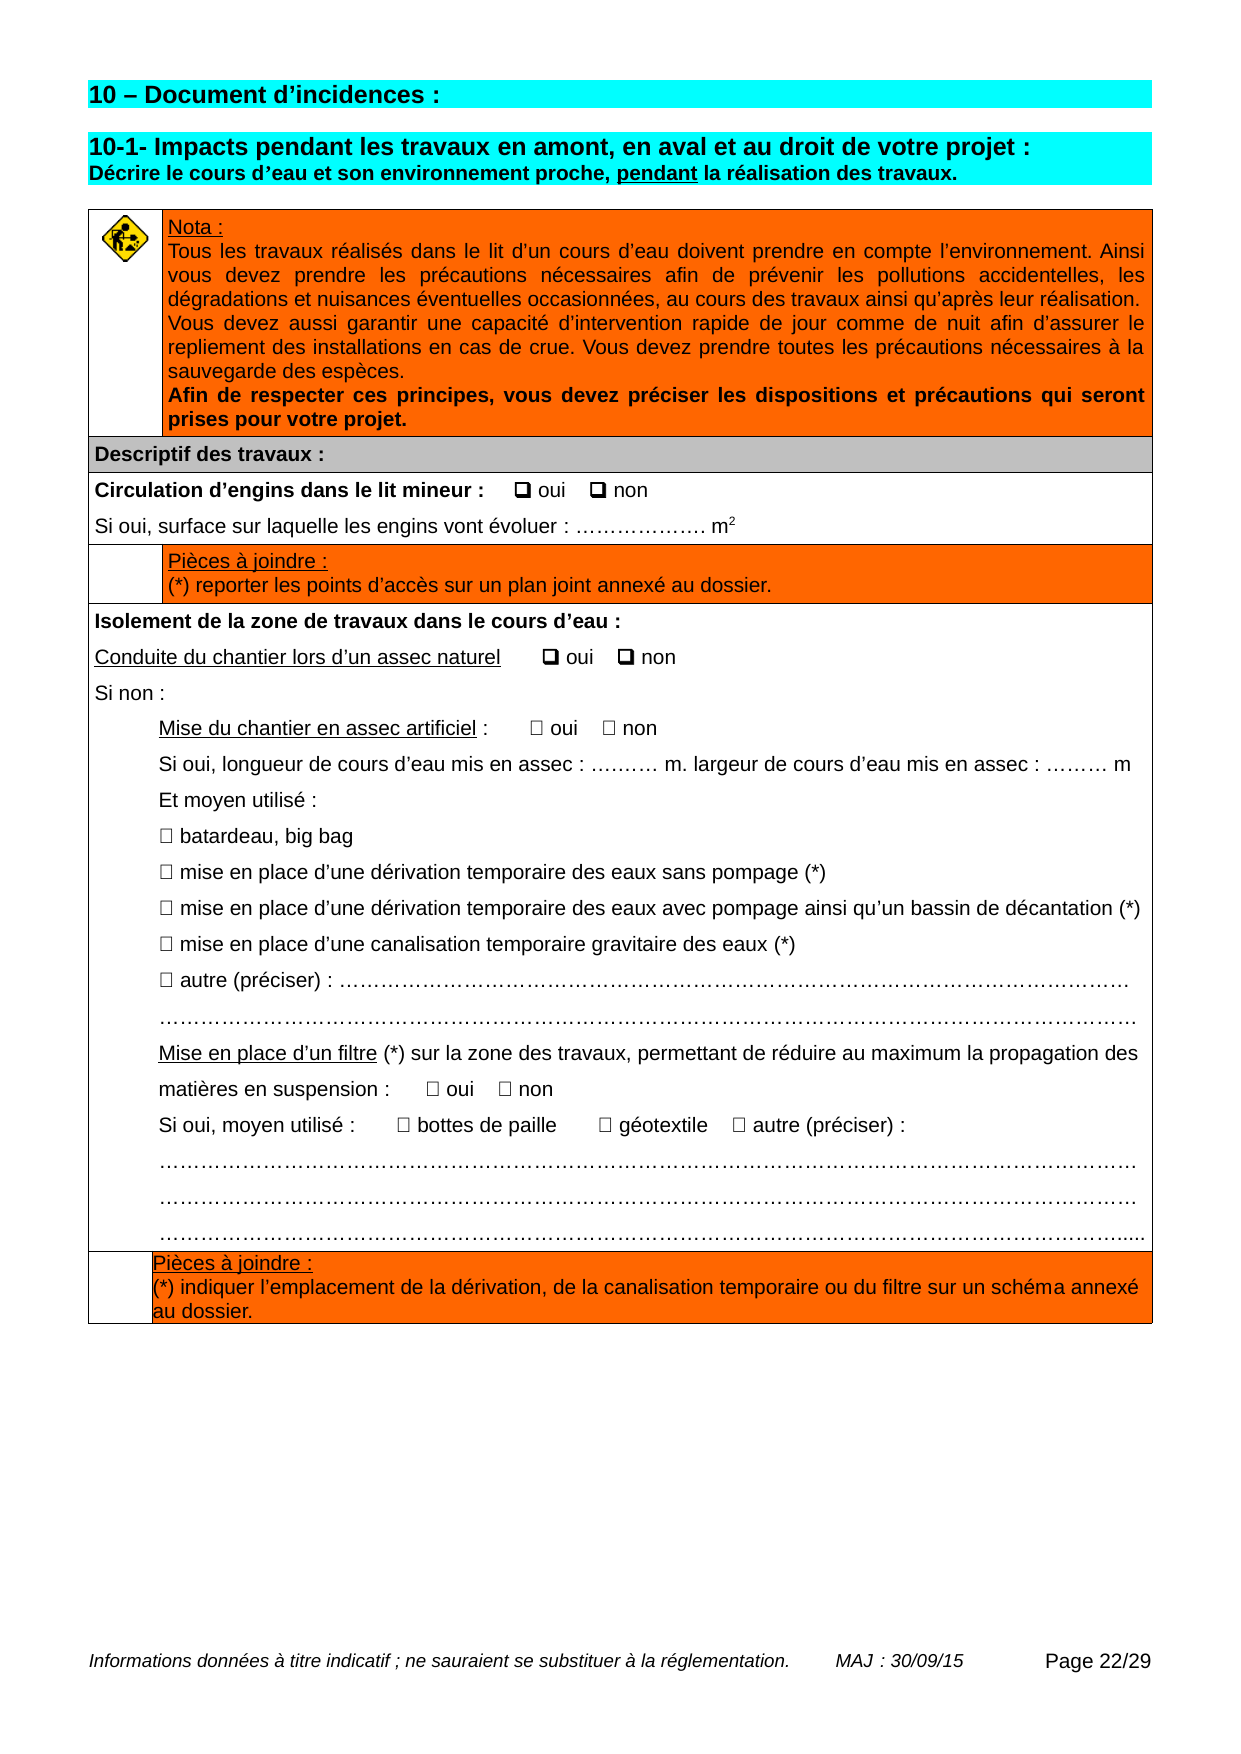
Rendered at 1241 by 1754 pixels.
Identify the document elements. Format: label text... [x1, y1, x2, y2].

table_cell [89, 711, 152, 1251]
table_cell Mise du chantier en assec artificiel :  oui  non Si oui, longueur de cours d’eau mis en assec : ….…… m. largeur de cours d’eau mis en assec : ……… m Et moyen utilisé :  batardeau, big bag  mise en place d’une dérivation temporaire des eaux sans pompage (*)  mise en place d’une dérivation temporaire des eaux avec pompage ainsi qu’un bassin de décantation (*)  mise en place d’une canalisation temporaire gravitaire des eaux (*)  autre (préciser) : …………………………………………………………………………………………………… …………………………………………………………………………………………………………………………… Mise en place d’un filtre (*) sur la zone des travaux, permettant de réduire au maximum la propagation des matières en suspension :  oui  non Si oui, moyen utilisé :  bottes de paille  géotextile  autre (préciser) : ………………………………………………………………………………………………………………………………………………………………………………………………………………………………………………………… …………………………………………………………………………………………………………………………..... [153, 711, 1152, 1251]
picture [102, 215, 149, 262]
table_cell Circulation d’engins dans le lit mineur :  oui  non Si oui, surface sur laquelle les engins vont évoluer : ………………. m2 [89, 473, 1152, 543]
table_cell Pièces à joindre : (*) reporter les points d’accès sur un plan joint annexé au dossier. [163, 545, 1152, 603]
table_cell [89, 1252, 152, 1323]
text 10-1- Impacts pendant les travaux en amont, en aval et au droit de votre projet : [88, 132, 1152, 161]
table_header Nota : Tous les travaux réalisés dans le lit d’un cours d’eau doivent prendre en compte l’environnement. Ainsi vous devez prendre les précautions nécessaires afin de prévenir les pollutions accidentelles, les dégradations et nuisances éventuelles occasionnées, au cours des travaux ainsi qu’après leur réalisation. Vous devez aussi garantir une capacité d’intervention rapide de jour comme de nuit afin d’assurer le repliement des installations en cas de crue. Vous devez prendre toutes les précautions nécessaires à la sauvegarde des espèces. Afin de respecter ces principes, vous devez préciser les dispositions et précautions qui seront prises pour votre projet. [163, 210, 1152, 436]
table_header [89, 210, 162, 436]
table_cell Descriptif des travaux : [89, 437, 1152, 472]
text 10 – Document d’incidences : [88, 80, 1152, 108]
table_cell [89, 545, 162, 603]
text Décrire le cours d’eau et son environnement proche, pendant la réalisation des travaux. [88, 161, 1152, 185]
table_cell Isolement de la zone de travaux dans le cours d’eau : Conduite du chantier lors d’un assec naturel  oui  non Si non : [89, 604, 1152, 711]
